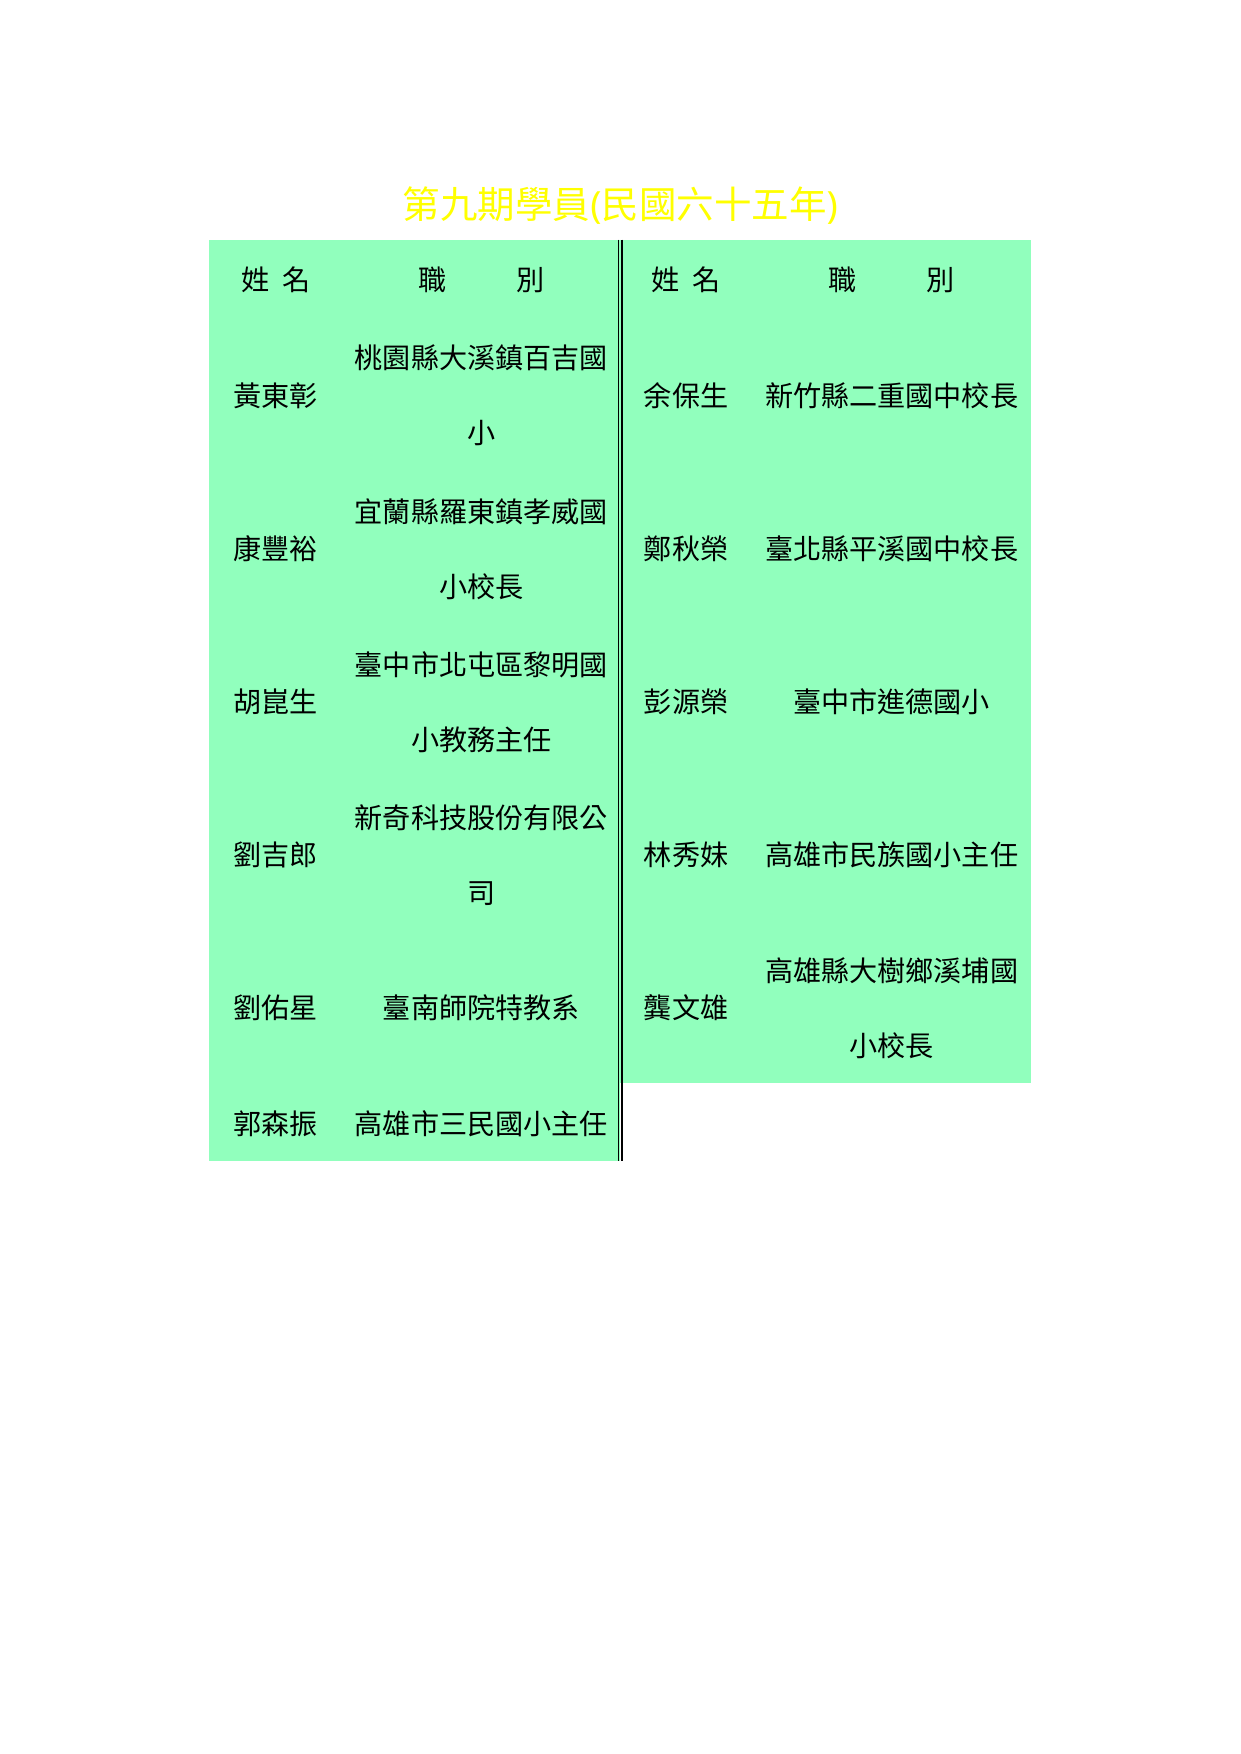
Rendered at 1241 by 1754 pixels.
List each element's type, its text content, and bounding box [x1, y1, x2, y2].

text 第九期學員(民國六十五年) [187, 164, 1053, 239]
table_cell 郭森振 [209, 1083, 342, 1161]
table_cell 臺中市進德國小 [751, 624, 1031, 777]
table_cell 康豐裕 [209, 471, 342, 624]
table_cell 臺中市北屯區黎明國小教務主任 [342, 624, 618, 777]
table_cell 高雄市民族國小主任 [751, 777, 1031, 930]
table_cell 高雄縣大樹鄉溪埔國小校長 [751, 930, 1031, 1083]
table_cell [623, 1083, 751, 1161]
table_header 姓 名 [623, 240, 751, 318]
table_cell 劉佑星 [209, 930, 342, 1083]
table_cell 桃園縣大溪鎮百吉國小 [342, 318, 618, 471]
table_cell 新奇科技股份有限公司 [342, 777, 618, 930]
table_cell 胡崑生 [209, 624, 342, 777]
table_cell 余保生 [623, 318, 751, 471]
table_cell 黃東彰 [209, 318, 342, 471]
table_header 職 別 [342, 240, 618, 318]
table_cell 劉吉郎 [209, 777, 342, 930]
table_header 姓 名 [209, 240, 342, 318]
table_cell 彭源榮 [623, 624, 751, 777]
table_cell 新竹縣二重國中校長 [751, 318, 1031, 471]
table_cell 臺北縣平溪國中校長 [751, 471, 1031, 624]
table_cell 宜蘭縣羅東鎮孝威國小校長 [342, 471, 618, 624]
table_cell [751, 1083, 1031, 1161]
table_cell 林秀妹 [623, 777, 751, 930]
table_cell 高雄市三民國小主任 [342, 1083, 618, 1161]
table_header 職 別 [751, 240, 1031, 318]
table_cell 龔文雄 [623, 930, 751, 1083]
table_cell 臺南師院特教系 [342, 930, 618, 1083]
table_cell 鄭秋榮 [623, 471, 751, 624]
